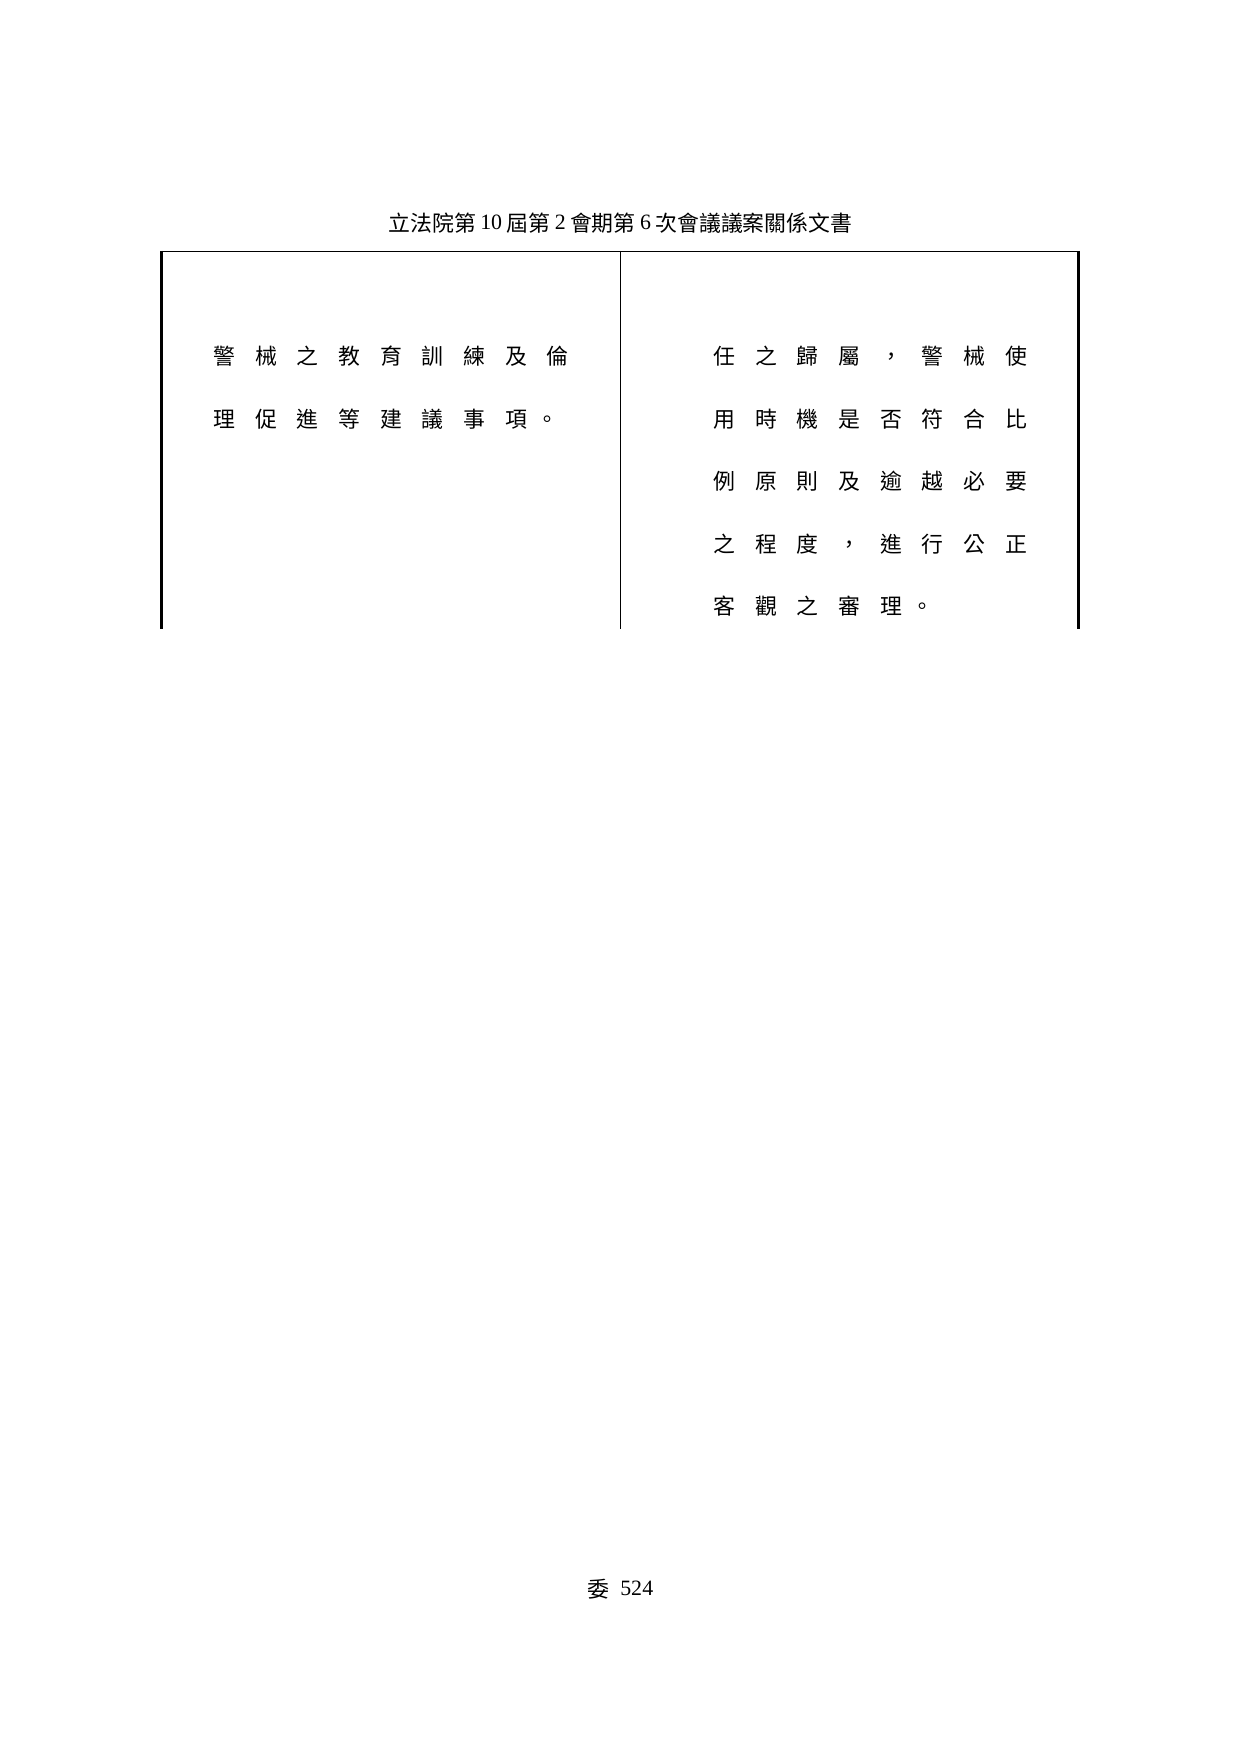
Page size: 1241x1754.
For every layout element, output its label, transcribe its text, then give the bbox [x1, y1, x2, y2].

table_cell 第十條之一 內政部應遴聘相關機關（構）代表及專家學者組成調查小組，得依職權或司法警察機關之申請或受法院、檢察官之委託，就所屬人員使用警械相關爭議案件之使用時機、過程與相關行政責任進行調查及提供意見。 前項調查小組得提供司法警察機關使用警械之教育訓練及倫理促進等建議事項。 [163, 252, 620, 629]
table_cell 一、本條新增。 二、近來有關警察人員執行職務使用槍械時機是否適當之事件頻傳，惟實務考量到使用警械涉及高度專業性，應透過專業人士以自身經驗及專業知識，提供相關意見予法院、檢察機關或司法警察單位作為參考，藉此釐清案件爭議和法律責任之歸屬，警械使用時機是否符合比例原則及逾越必要之程度，進行公正客觀之審理。 [621, 252, 1077, 629]
